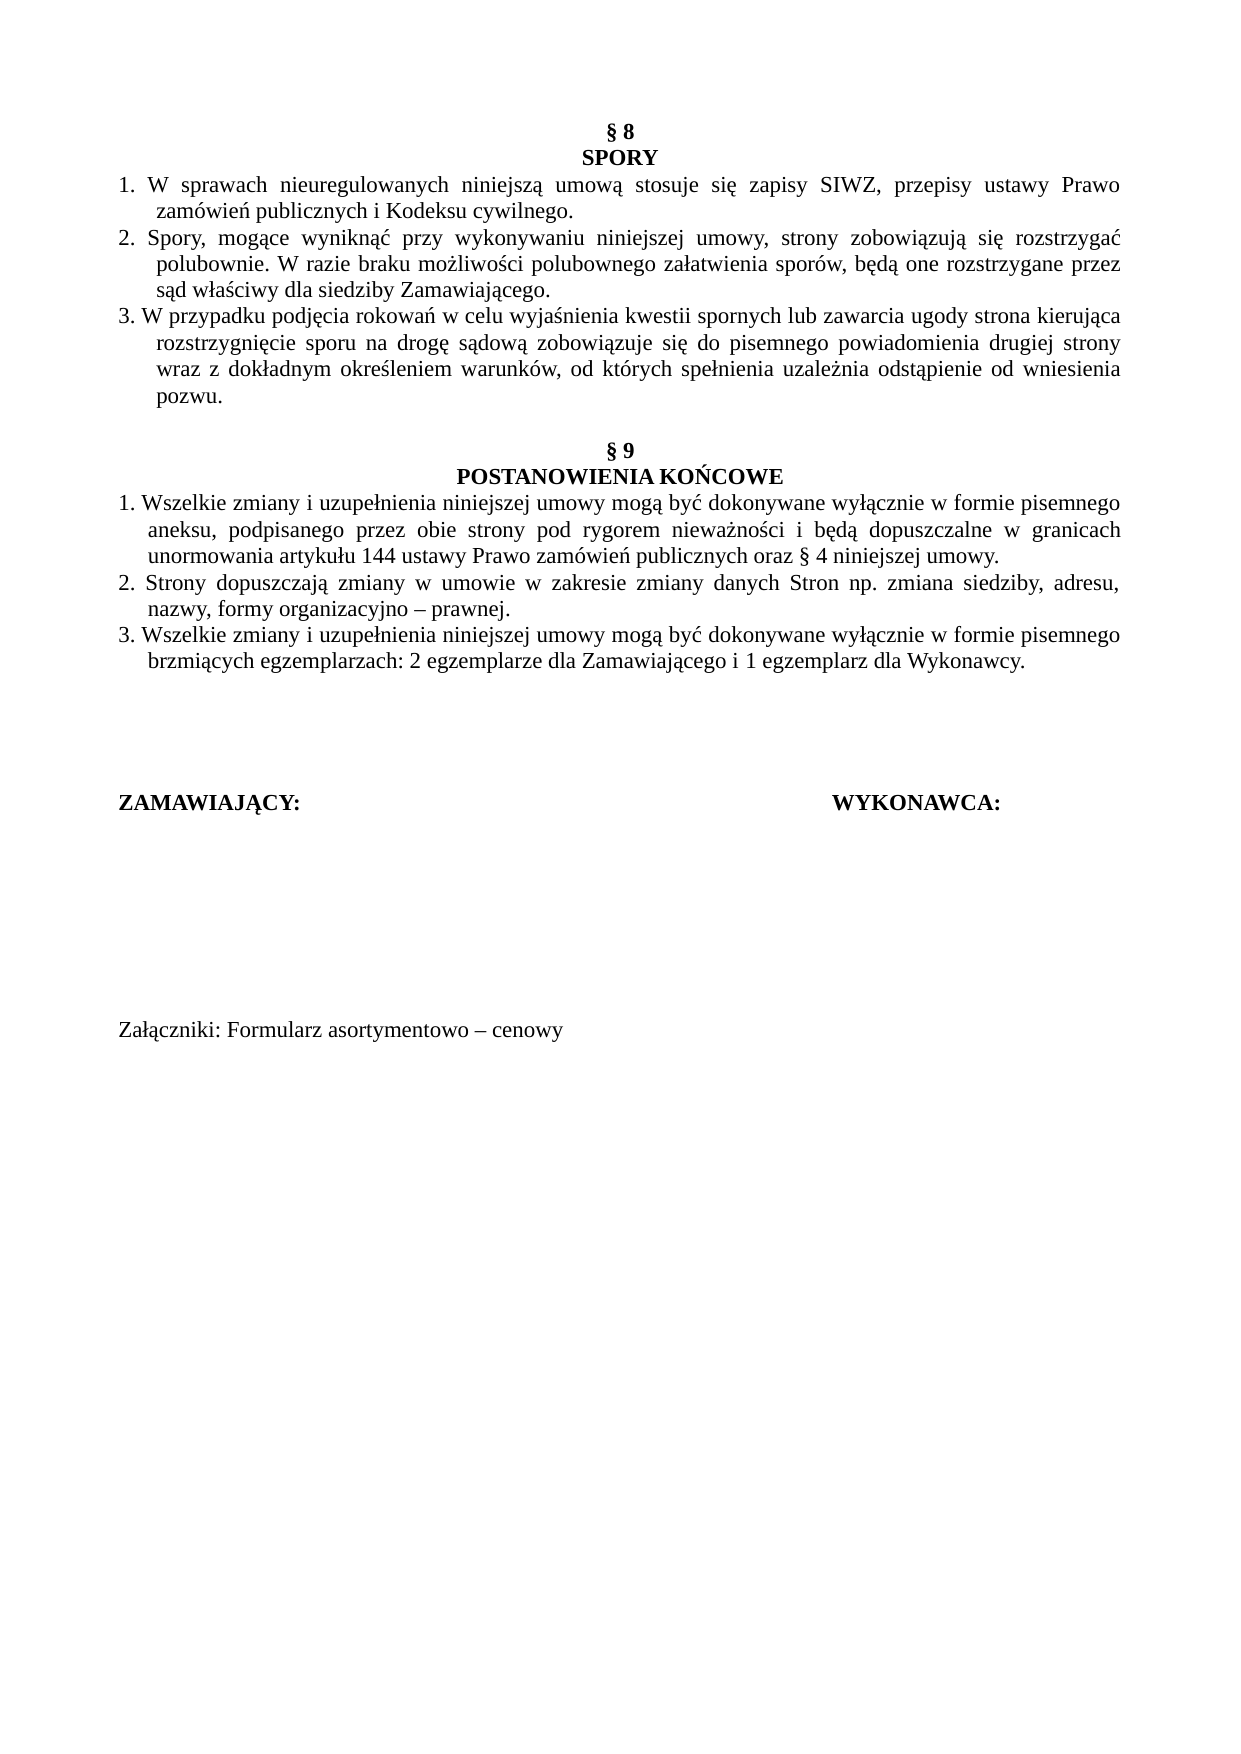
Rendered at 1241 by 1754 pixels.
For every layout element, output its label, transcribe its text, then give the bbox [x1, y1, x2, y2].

text ZAMAWIAJĄCY: WYKONAWCA: [118, 789, 1122, 815]
text SPORY [118, 144, 1122, 171]
text 1. Wszelkie zmiany i uzupełnienia niniejszej umowy mogą być dokonywane wyłącznie w formie pisemnego aneksu, podpisanego przez obie strony pod rygorem nieważności i będą dopuszczalne w granicach unormowania artykułu 144 ustawy Prawo zamówień publicznych oraz § 4 niniejszej umowy. [118, 489, 1122, 568]
text 3. W przypadku podjęcia rokowań w celu wyjaśnienia kwestii spornych lub zawarcia ugody strona kierująca rozstrzygnięcie sporu na drogę sądową zobowiązuje się do pisemnego powiadomienia drugiej strony wraz z dokładnym określeniem warunków, od których spełnienia uzależnia odstąpienie od wniesienia pozwu. [118, 303, 1122, 408]
text § 9 [118, 437, 1122, 463]
text 2. Spory, mogące wyniknąć przy wykonywaniu niniejszej umowy, strony zobowiązują się rozstrzygać polubownie. W razie braku możliwości polubownego załatwienia sporów, będą one rozstrzygane przez sąd właściwy dla siedziby Zamawiającego. [118, 223, 1122, 303]
text 1. W sprawach nieuregulowanych niniejszą umową stosuje się zapisy SIWZ, przepisy ustawy Prawo zamówień publicznych i Kodeksu cywilnego. [118, 171, 1122, 223]
text 2. Strony dopuszczają zmiany w umowie w zakresie zmiany danych Stron np. zmiana siedziby, adresu, nazwy, formy organizacyjno – prawnej. [118, 568, 1122, 621]
text § 8 [118, 118, 1122, 144]
text Załączniki: Formularz asortymentowo – cenowy [118, 1017, 1082, 1043]
text 3. Wszelkie zmiany i uzupełnienia niniejszej umowy mogą być dokonywane wyłącznie w formie pisemnego brzmiących egzemplarzach: 2 egzemplarze dla Zamawiającego i 1 egzemplarz dla Wykonawcy. [118, 621, 1122, 674]
text POSTANOWIENIA KOŃCOWE [118, 463, 1122, 489]
